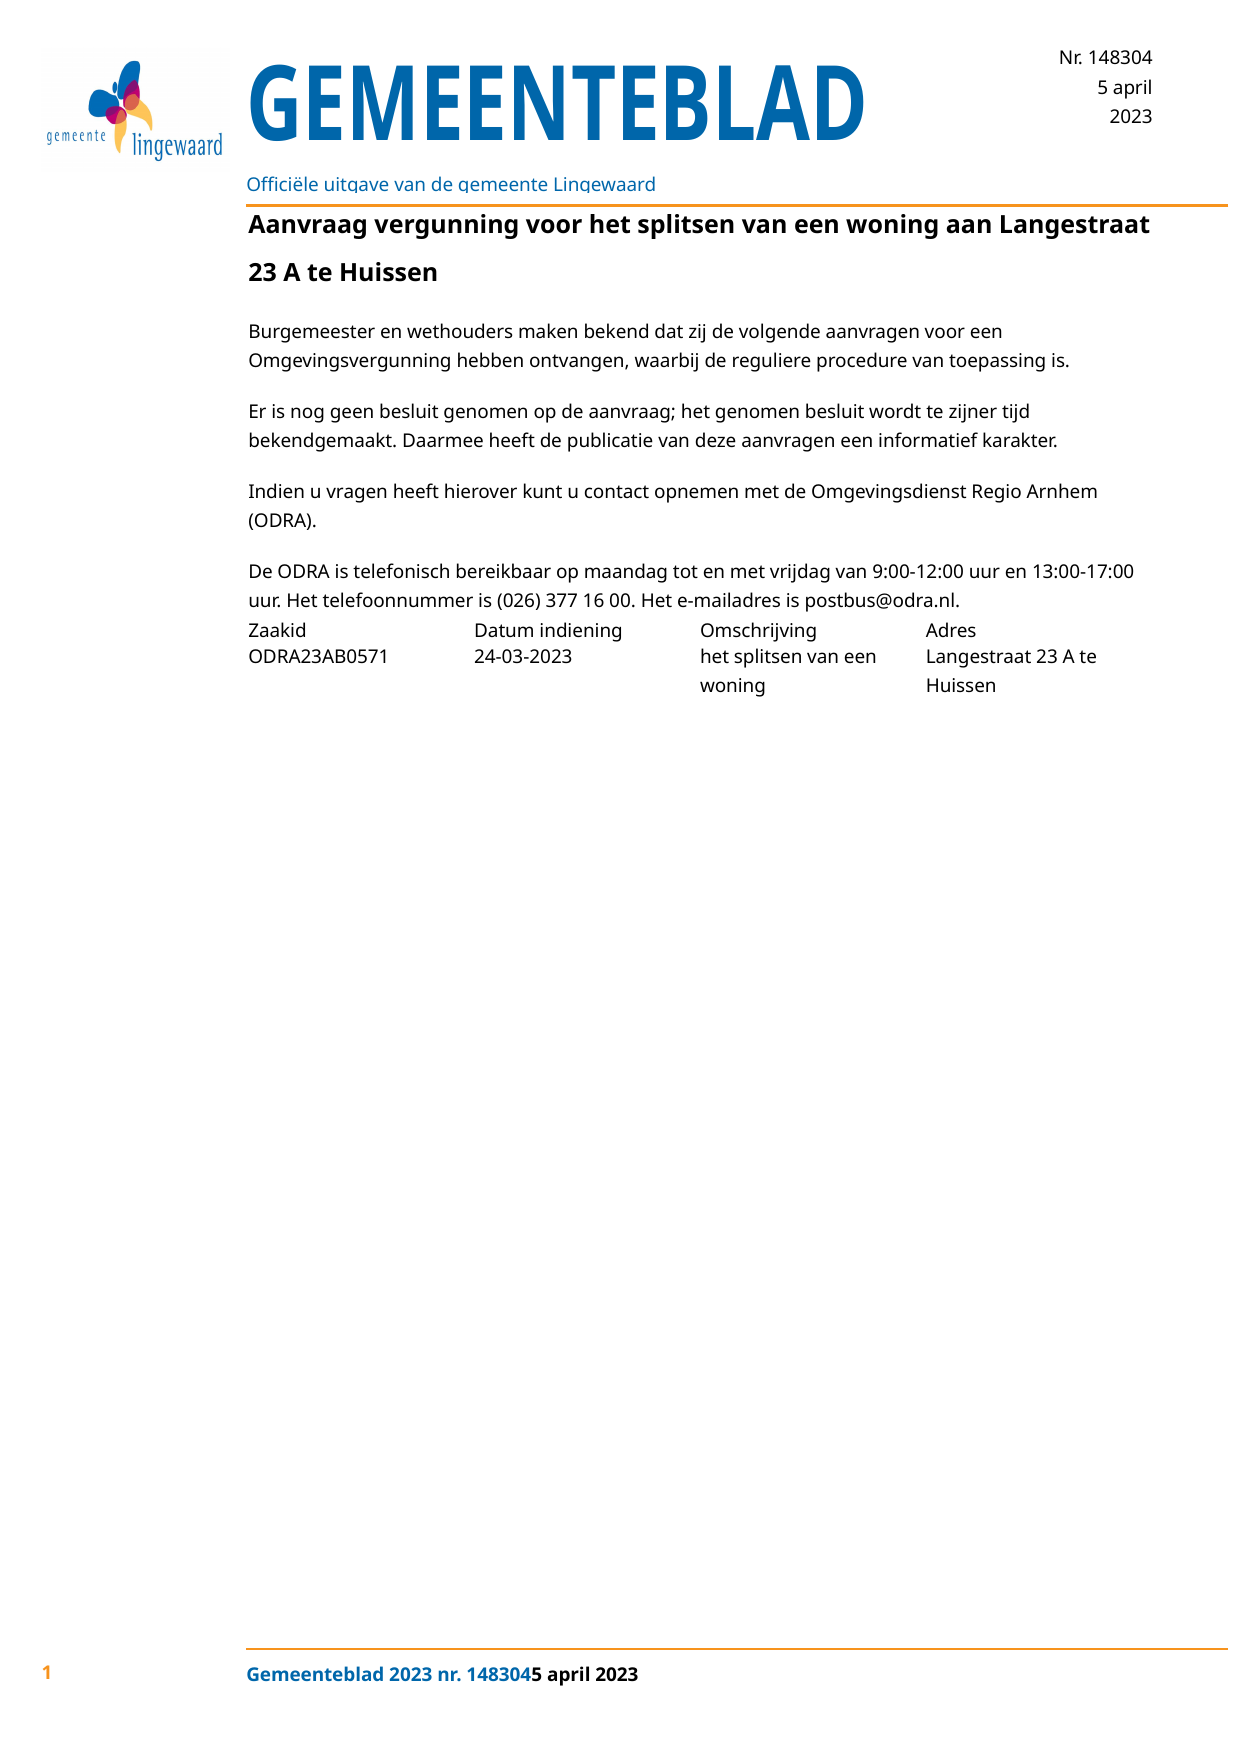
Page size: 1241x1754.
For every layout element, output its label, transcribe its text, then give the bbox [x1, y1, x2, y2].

text De ODRA is telefonisch bereikbaar op maandag tot en met vrijdag van 9:00-12:00 uur en 13:00-17:00 uur. Het telefoonnummer is (026) 377 16 00. Het e-mailadres is postbus@odra.nl. [248, 558, 1152, 613]
text Er is nog geen besluit genomen op de aanvraag; het genomen besluit wordt te zijner tijd bekendgemaakt. Daarmee heeft de publicatie van deze aanvragen een informatief karakter. [248, 398, 1152, 453]
table_header Omschrijving [700, 617, 926, 643]
picture [41, 47, 231, 172]
table_header Adres [926, 617, 1152, 643]
text Burgemeester en wethouders maken bekend dat zij de volgende aanvragen voor een Omgevingsvergunning hebben ontvangen, waarbij de reguliere procedure van toepassing is. [248, 318, 1152, 373]
table_cell 24-03-2023 [474, 643, 700, 698]
text Indien u vragen heeft hierover kunt u contact opnemen met de Omgevingsdienst Regio Arnhem (ODRA). [248, 478, 1152, 533]
table_cell het splitsen van een woning [700, 643, 926, 698]
table_header Datum indiening [474, 617, 700, 643]
table_cell Langestraat 23 A te Huissen [926, 643, 1152, 698]
table_header Zaakid [248, 617, 474, 643]
table_cell ODRA23AB0571 [248, 643, 474, 698]
text Aanvraag vergunning voor het splitsen van een woning aan Langestraat 23 A te Huissen [248, 207, 1152, 288]
